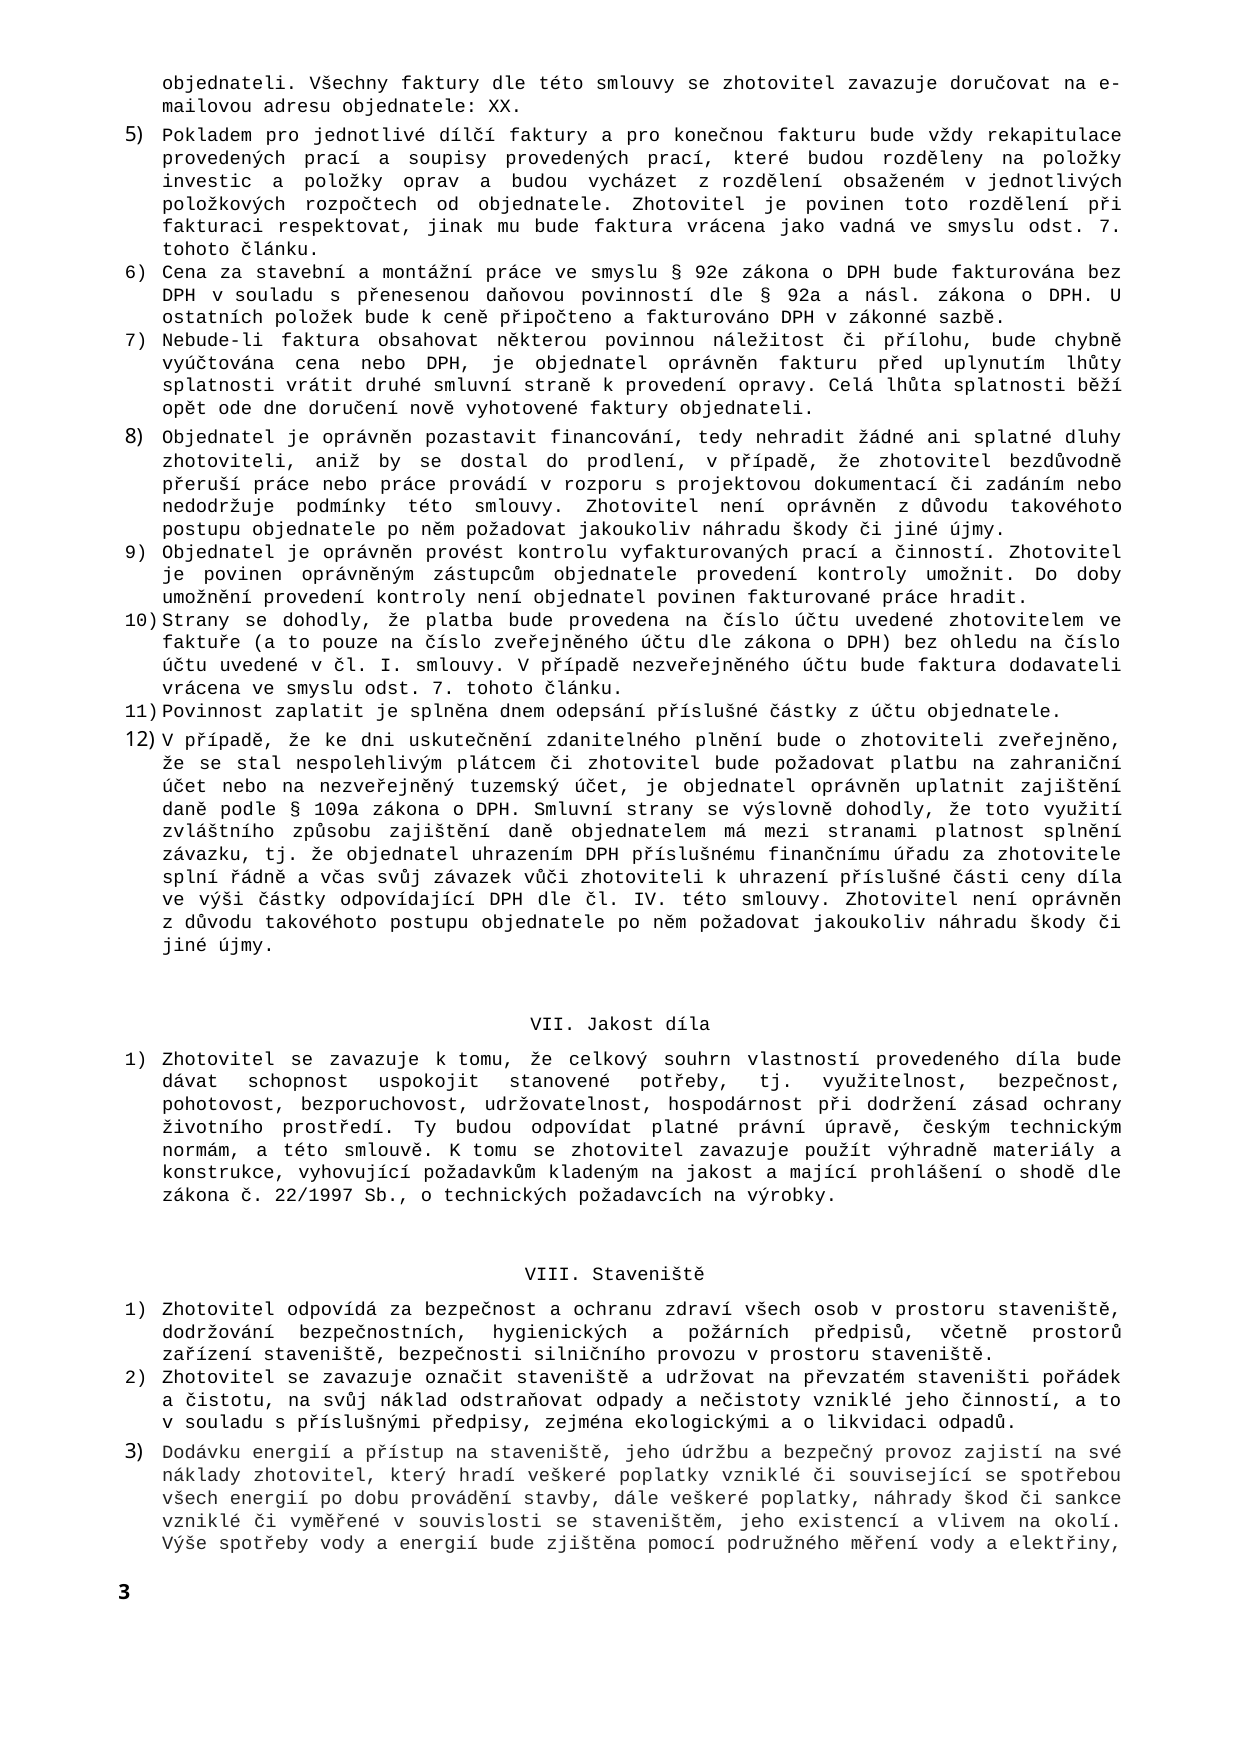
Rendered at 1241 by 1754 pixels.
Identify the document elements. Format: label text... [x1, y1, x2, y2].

list V případě, že ke dni uskutečnění zdanitelného plnění bude o zhotoviteli zveřejněno, že se stal nespolehlivým plátcem či zhotovitel bude požadovat platbu na zahraniční účet nebo na nezveřejněný tuzemský účet, je objednatel oprávněn uplatnit zajištění daně podle § 109a zákona o DPH. Smluvní strany se výslovně dohodly, že toto využití zvláštního způsobu zajištění daně objednatelem má mezi stranami platnost splnění závazku, tj. že objednatel uhrazením DPH příslušnému finančnímu úřadu za zhotovitele splní řádně a včas svůj závazek vůči zhotoviteli k uhrazení příslušné části ceny díla ve výši částky odpovídající DPH dle čl. IV. této smlouvy. Zhotovitel není oprávněn z důvodu takovéhoto postupu objednatele po něm požadovat jakoukoliv náhradu škody či jiné újmy. [124, 724, 1122, 957]
list Zhotovitel odpovídá za bezpečnost a ochranu zdraví všech osob v prostoru staveniště, dodržování bezpečnostních, hygienických a požárních předpisů, včetně prostorů zařízení staveniště, bezpečnosti silničního provozu v prostoru staveniště. [124, 1300, 1122, 1366]
list Zhotovitel se zavazuje k tomu, že celkový souhrn vlastností provedeného díla bude dávat schopnost uspokojit stanovené potřeby, tj. využitelnost, bezpečnost, pohotovost, bezporuchovost, udržovatelnost, hospodárnost při dodržení zásad ochrany životního prostředí. Ty budou odpovídat platné právní úpravě, českým technickým normám, a této smlouvě. K tomu se zhotovitel zavazuje použít výhradně materiály a konstrukce, vyhovující požadavkům kladeným na jakost a mající prohlášení o shodě dle zákona č. 22/1997 Sb., o technických požadavcích na výrobky. [124, 1049, 1122, 1207]
list Povinnost zaplatit je splněna dnem odepsání příslušné částky z účtu objednatele. [124, 701, 1122, 723]
list Pokladem pro jednotlivé dílčí faktury a pro konečnou fakturu bude vždy rekapitulace provedených prací a soupisy provedených prací, které budou rozděleny na položky investic a položky oprav a budou vycházet z rozdělení obsaženém v jednotlivých položkových rozpočtech od objednatele. Zhotovitel je povinen toto rozdělení při fakturaci respektovat, jinak mu bude faktura vrácena jako vadná ve smyslu odst. 7. tohoto článku. [124, 119, 1122, 261]
list Strany se dohodly, že platba bude provedena na číslo účtu uvedené zhotovitelem ve faktuře (a to pouze na číslo zveřejněného účtu dle zákona o DPH) bez ohledu na číslo účtu uvedené v čl. I. smlouvy. V případě nezveřejněného účtu bude faktura dodavateli vrácena ve smyslu odst. 7. tohoto článku. [124, 611, 1122, 700]
text VIII. Staveniště [118, 1264, 1122, 1286]
list Zhotovitel se zavazuje označit staveniště a udržovat na převzatém staveništi pořádek a čistotu, na svůj náklad odstraňovat odpady a nečistoty vzniklé jeho činností, a to v souladu s příslušnými předpisy, zejména ekologickými a o likvidaci odpadů. [124, 1368, 1122, 1434]
list Nebude-li faktura obsahovat některou povinnou náležitost či přílohu, bude chybně vyúčtována cena nebo DPH, je objednatel oprávněn fakturu před uplynutím lhůty splatnosti vrátit druhé smluvní straně k provedení opravy. Celá lhůta splatnosti běží opět ode dne doručení nově vyhotovené faktury objednateli. [124, 331, 1122, 420]
list objednateli. Všechny faktury dle této smlouvy se zhotovitel zavazuje doručovat na e-mailovou adresu objednatele: XX. [124, 74, 1122, 118]
list Dodávku energií a přístup na staveniště, jeho údržbu a bezpečný provoz zajistí na své náklady zhotovitel, který hradí veškeré poplatky vzniklé či související se spotřebou všech energií po dobu provádění stavby, dále veškeré poplatky, náhrady škod či sankce vzniklé či vyměřené v souvislosti se staveništěm, jeho existencí a vlivem na okolí. Výše spotřeby vody a energií bude zjištěna pomocí podružného měření vody a elektřiny, [124, 1436, 1122, 1555]
list Cena za stavební a montážní práce ve smyslu § 92e zákona o DPH bude fakturována bez DPH v souladu s přenesenou daňovou povinností dle § 92a a násl. zákona o DPH. U ostatních položek bude k ceně připočteno a fakturováno DPH v zákonné sazbě. [124, 263, 1122, 329]
list Objednatel je oprávněn provést kontrolu vyfakturovaných prací a činností. Zhotovitel je povinen oprávněným zástupcům objednatele provedení kontroly umožnit. Do doby umožnění provedení kontroly není objednatel povinen fakturované práce hradit. [124, 542, 1122, 609]
list Objednatel je oprávněn pozastavit financování, tedy nehradit žádné ani splatné dluhy zhotoviteli, aniž by se dostal do prodlení, v případě, že zhotovitel bezdůvodně přeruší práce nebo práce provádí v rozporu s projektovou dokumentací či zadáním nebo nedodržuje podmínky této smlouvy. Zhotovitel není oprávněn z důvodu takovéhoto postupu objednatele po něm požadovat jakoukoliv náhradu škody či jiné újmy. [124, 422, 1122, 541]
text VII. Jakost díla [118, 1014, 1122, 1036]
